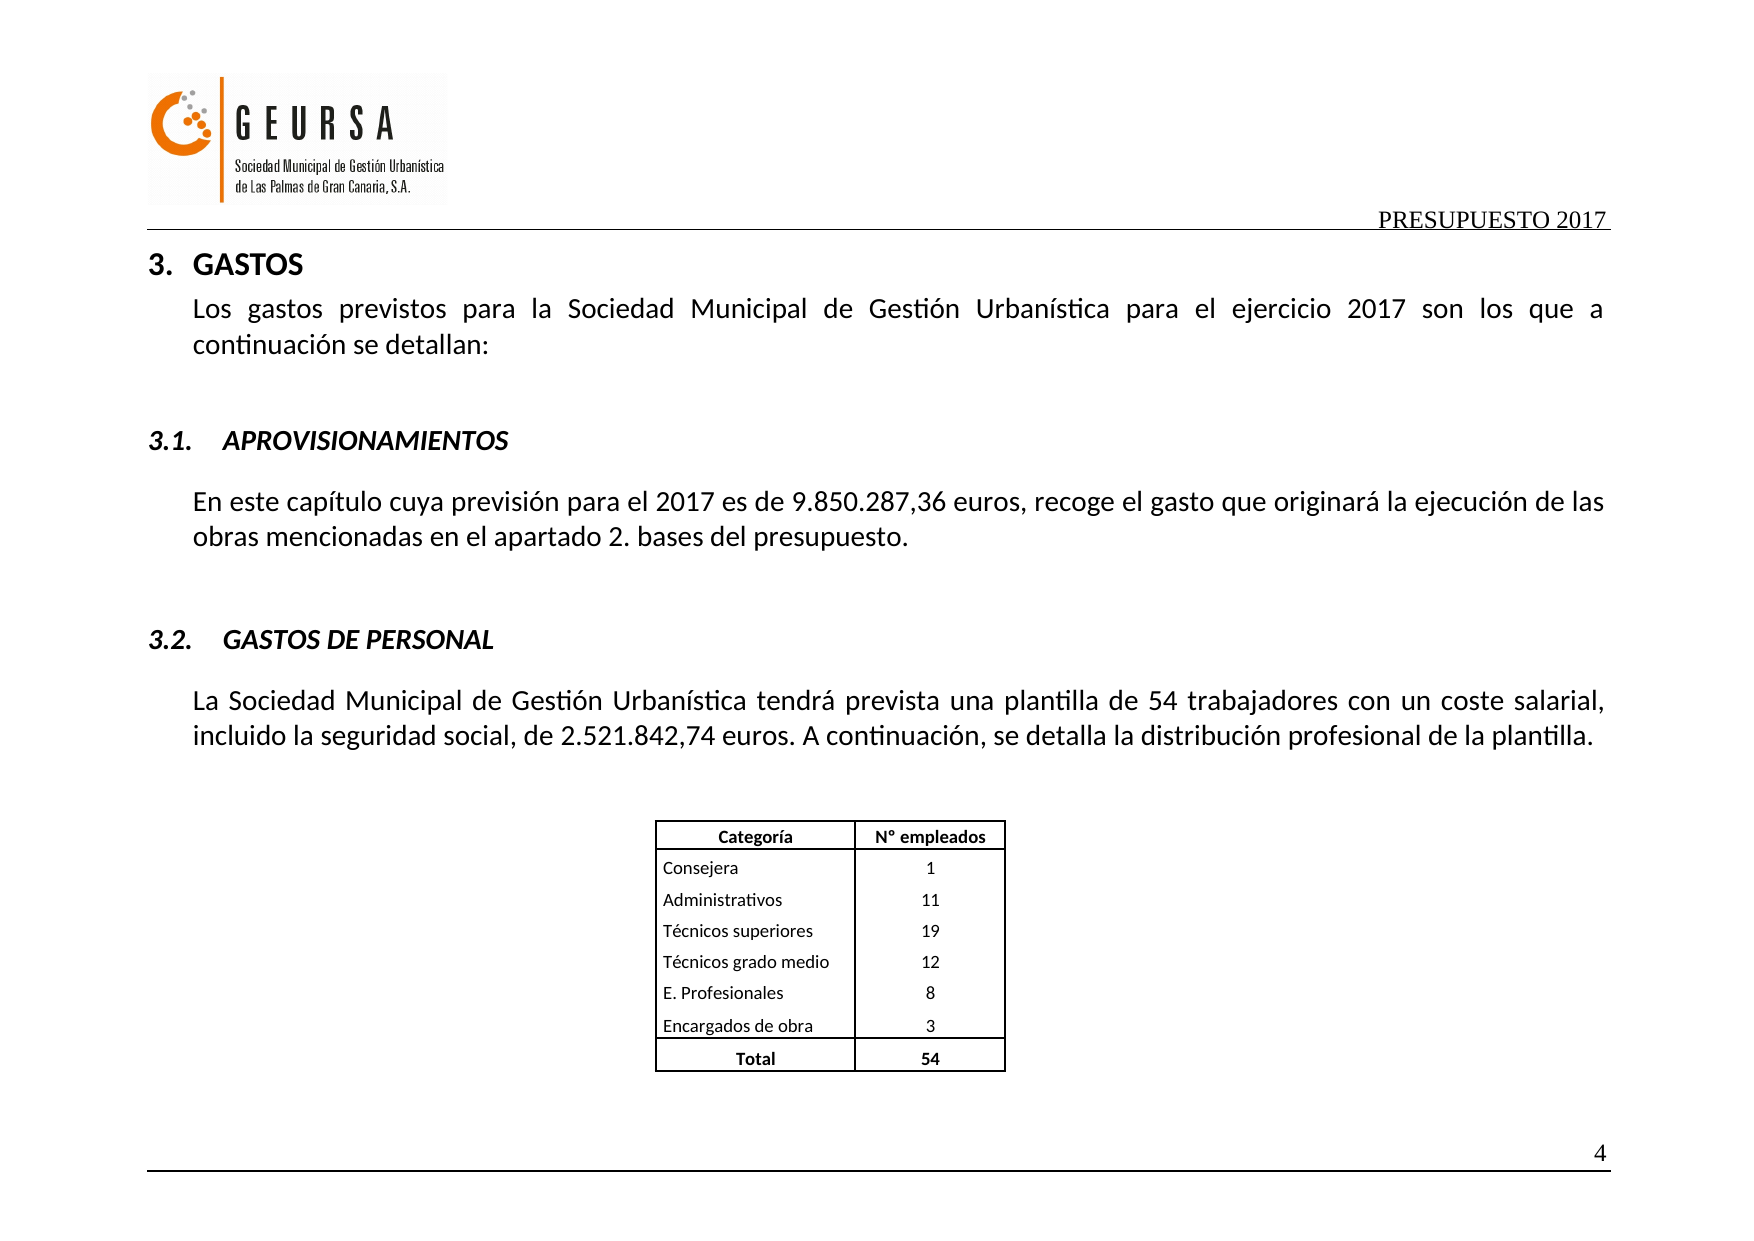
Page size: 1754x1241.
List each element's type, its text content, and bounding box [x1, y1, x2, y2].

table_cell 11 [856, 880, 1004, 911]
table_cell Total [657, 1039, 854, 1070]
table_cell 3 [856, 1005, 1004, 1037]
table_cell Técnicos grado medio [657, 942, 854, 973]
table_cell Consejera [657, 850, 854, 879]
subtitle GASTOS DE PERSONAL [148, 621, 1606, 657]
picture [147, 73, 448, 205]
table_cell 8 [856, 973, 1004, 1004]
subtitle APROVISIONAMIENTOS [148, 422, 1606, 458]
table_cell Administrativos [657, 880, 854, 911]
subtitle La Sociedad Municipal de Gestión Urbanística tendrá prevista una plantilla de 54 trabajadores con un coste salarial, incluido la seguridad social, de 2.521.842,74 euros. A continuación, se detalla la distribución profesional de la plantilla. [193, 682, 1606, 753]
table_header Nº empleados [856, 822, 1004, 848]
text Los gastos previstos para la Sociedad Municipal de Gestión Urbanística para el ejercicio 2017 son los que a continuación se detallan: [193, 290, 1606, 362]
table_cell 12 [856, 942, 1004, 973]
table_cell Encargados de obra [657, 1005, 854, 1037]
table_cell Técnicos superiores [657, 911, 854, 942]
table_cell 19 [856, 911, 1004, 942]
table_cell 54 [856, 1039, 1004, 1070]
table_cell 1 [856, 850, 1004, 879]
table_header Categoría [657, 822, 854, 848]
subtitle GASTOS [148, 243, 1606, 284]
subtitle En este capítulo cuya previsión para el 2017 es de 9.850.287,36 euros, recoge el gasto que originará la ejecución de las obras mencionadas en el apartado 2. bases del presupuesto. [193, 483, 1606, 554]
table_cell E. Profesionales [657, 973, 854, 1004]
